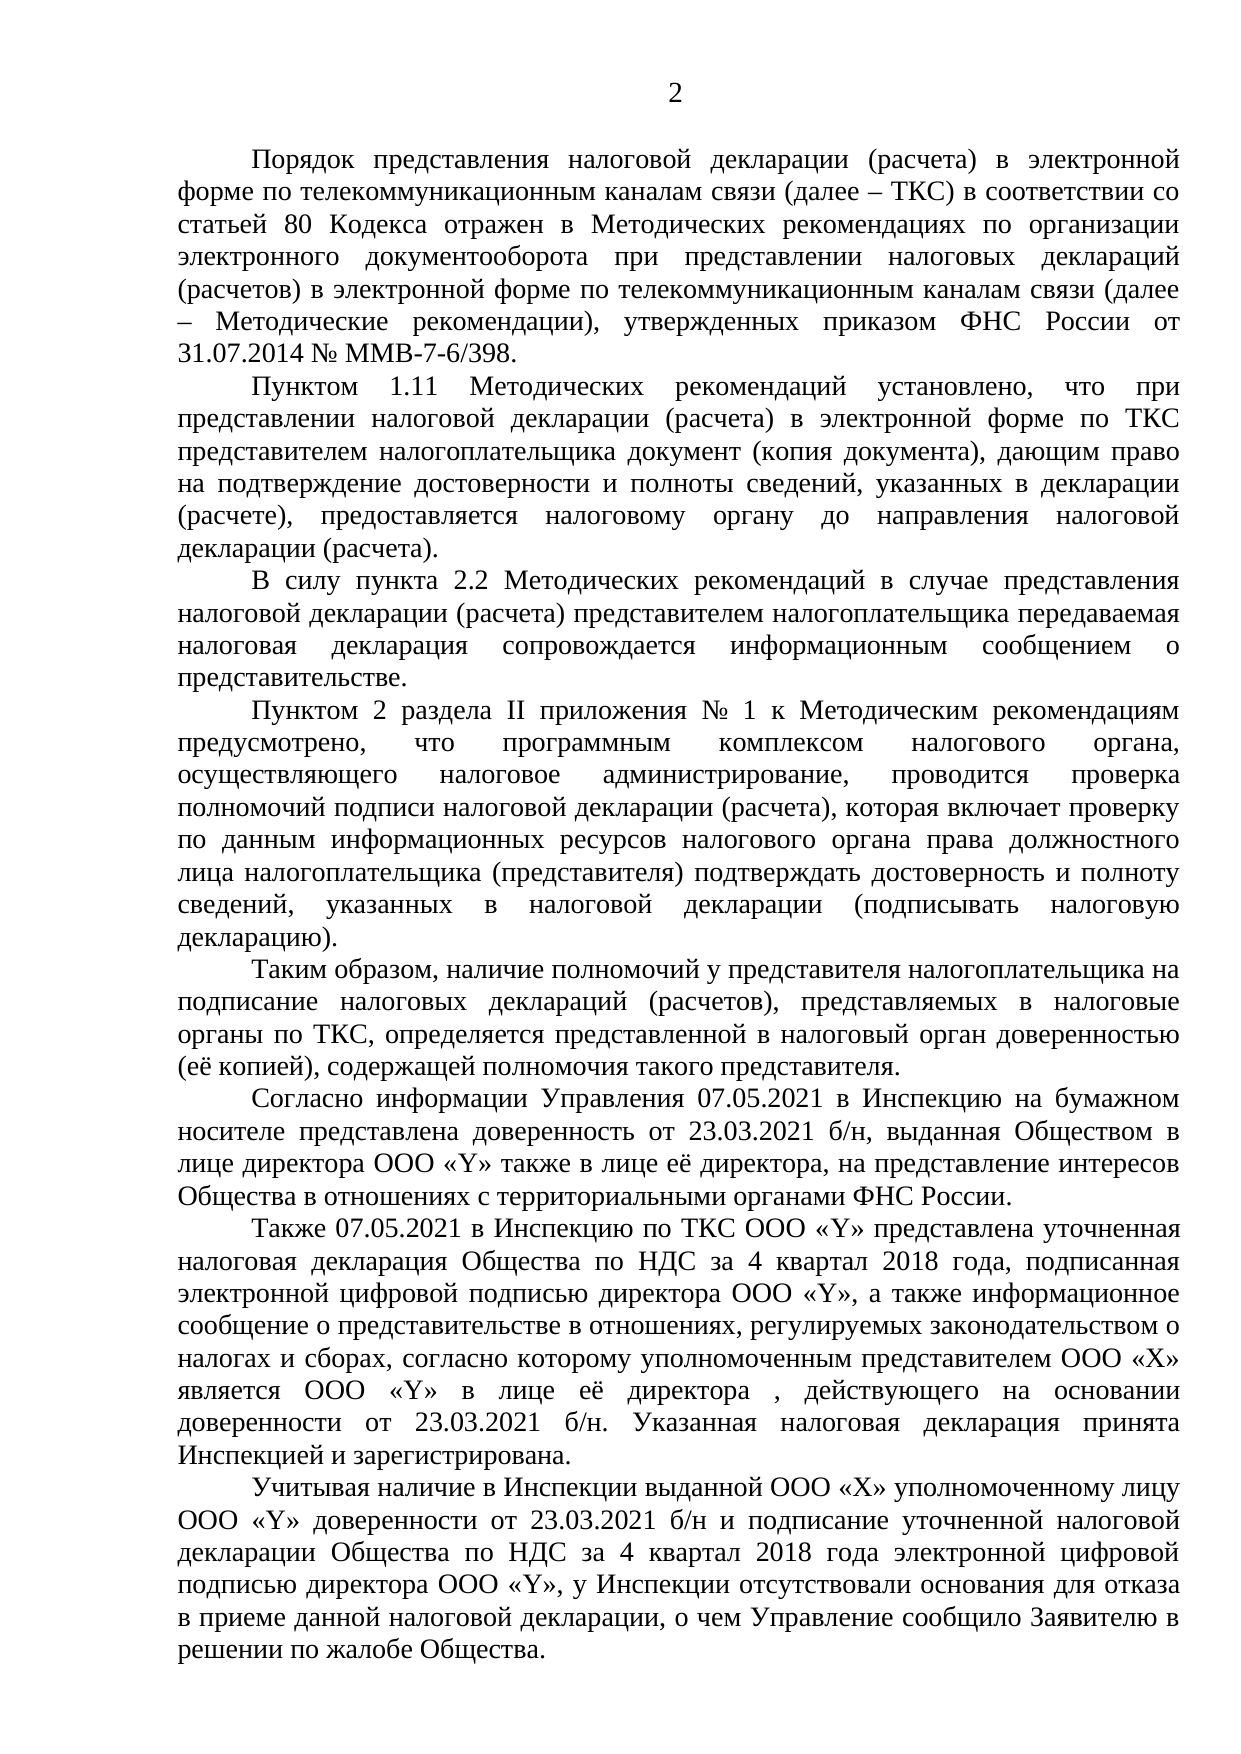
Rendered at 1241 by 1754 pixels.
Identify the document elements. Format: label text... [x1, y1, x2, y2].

text Пунктом 1.11 Методических рекомендаций установлено, что при представлении налоговой декларации (расчета) в электронной форме по ТКС представителем налогоплательщика документ (копия документа), дающим право на подтверждение достоверности и полноты сведений, указанных в декларации (расчете), предоставляется налоговому органу до направления налоговой декларации (расчета). [177, 369, 1181, 563]
text Пунктом 2 раздела II приложения № 1 к Методическим рекомендациям предусмотрено, что программным комплексом налогового органа, осуществляющего налоговое администрирование, проводится проверка полномочий подписи налоговой декларации (расчета), которая включает проверку по данным информационных ресурсов налогового органа права должностного лица налогоплательщика (представителя) подтверждать достоверность и полноту сведений, указанных в налоговой декларации (подписывать налоговую декларацию). [177, 693, 1181, 952]
text Согласно информации Управления 07.05.2021 в Инспекцию на бумажном носителе представлена доверенность от 23.03.2021 б/н, выданная Обществом в лице директора ООО «Y» также в лице её директора, на представление интересов Общества в отношениях с территориальными органами ФНС России. [177, 1082, 1181, 1211]
text В силу пункта 2.2 Методических рекомендаций в случае представления налоговой декларации (расчета) представителем налогоплательщика передаваемая налоговая декларация сопровождается информационным сообщением о представительстве. [177, 563, 1181, 693]
text Также 07.05.2021 в Инспекцию по ТКС ООО «Y» представлена уточненная налоговая декларация Общества по НДС за 4 квартал 2018 года, подписанная электронной цифровой подписью директора ООО «Y», а также информационное сообщение о представительстве в отношениях, регулируемых законодательством о налогах и сборах, согласно которому уполномоченным представителем ООО «Х» является ООО «Y» в лице её директора , действующего на основании доверенности от 23.03.2021 б/н. Указанная налоговая декларация принята Инспекцией и зарегистрирована. [177, 1211, 1181, 1470]
text Порядок представления налоговой декларации (расчета) в электронной форме по телекоммуникационным каналам связи (далее – ТКС) в соответствии со статьей 80 Кодекса отражен в Методических рекомендациях по организации электронного документооборота при представлении налоговых деклараций (расчетов) в электронной форме по телекоммуникационным каналам связи (далее – Методические рекомендации), утвержденных приказом ФНС России от 31.07.2014 № ММВ-7-6/398. [177, 142, 1181, 369]
text Учитывая наличие в Инспекции выданной ООО «Х» уполномоченному лицу ООО «Y» доверенности от 23.03.2021 б/н и подписание уточненной налоговой декларации Общества по НДС за 4 квартал 2018 года электронной цифровой подписью директора ООО «Y», у Инспекции отсутствовали основания для отказа в приеме данной налоговой декларации, о чем Управление сообщило Заявителю в решении по жалобе Общества. [177, 1470, 1181, 1665]
text Таким образом, наличие полномочий у представителя налогоплательщика на подписание налоговых деклараций (расчетов), представляемых в налоговые органы по ТКС, определяется представленной в налоговый орган доверенностью (её копией), содержащей полномочия такого представителя. [177, 952, 1181, 1082]
